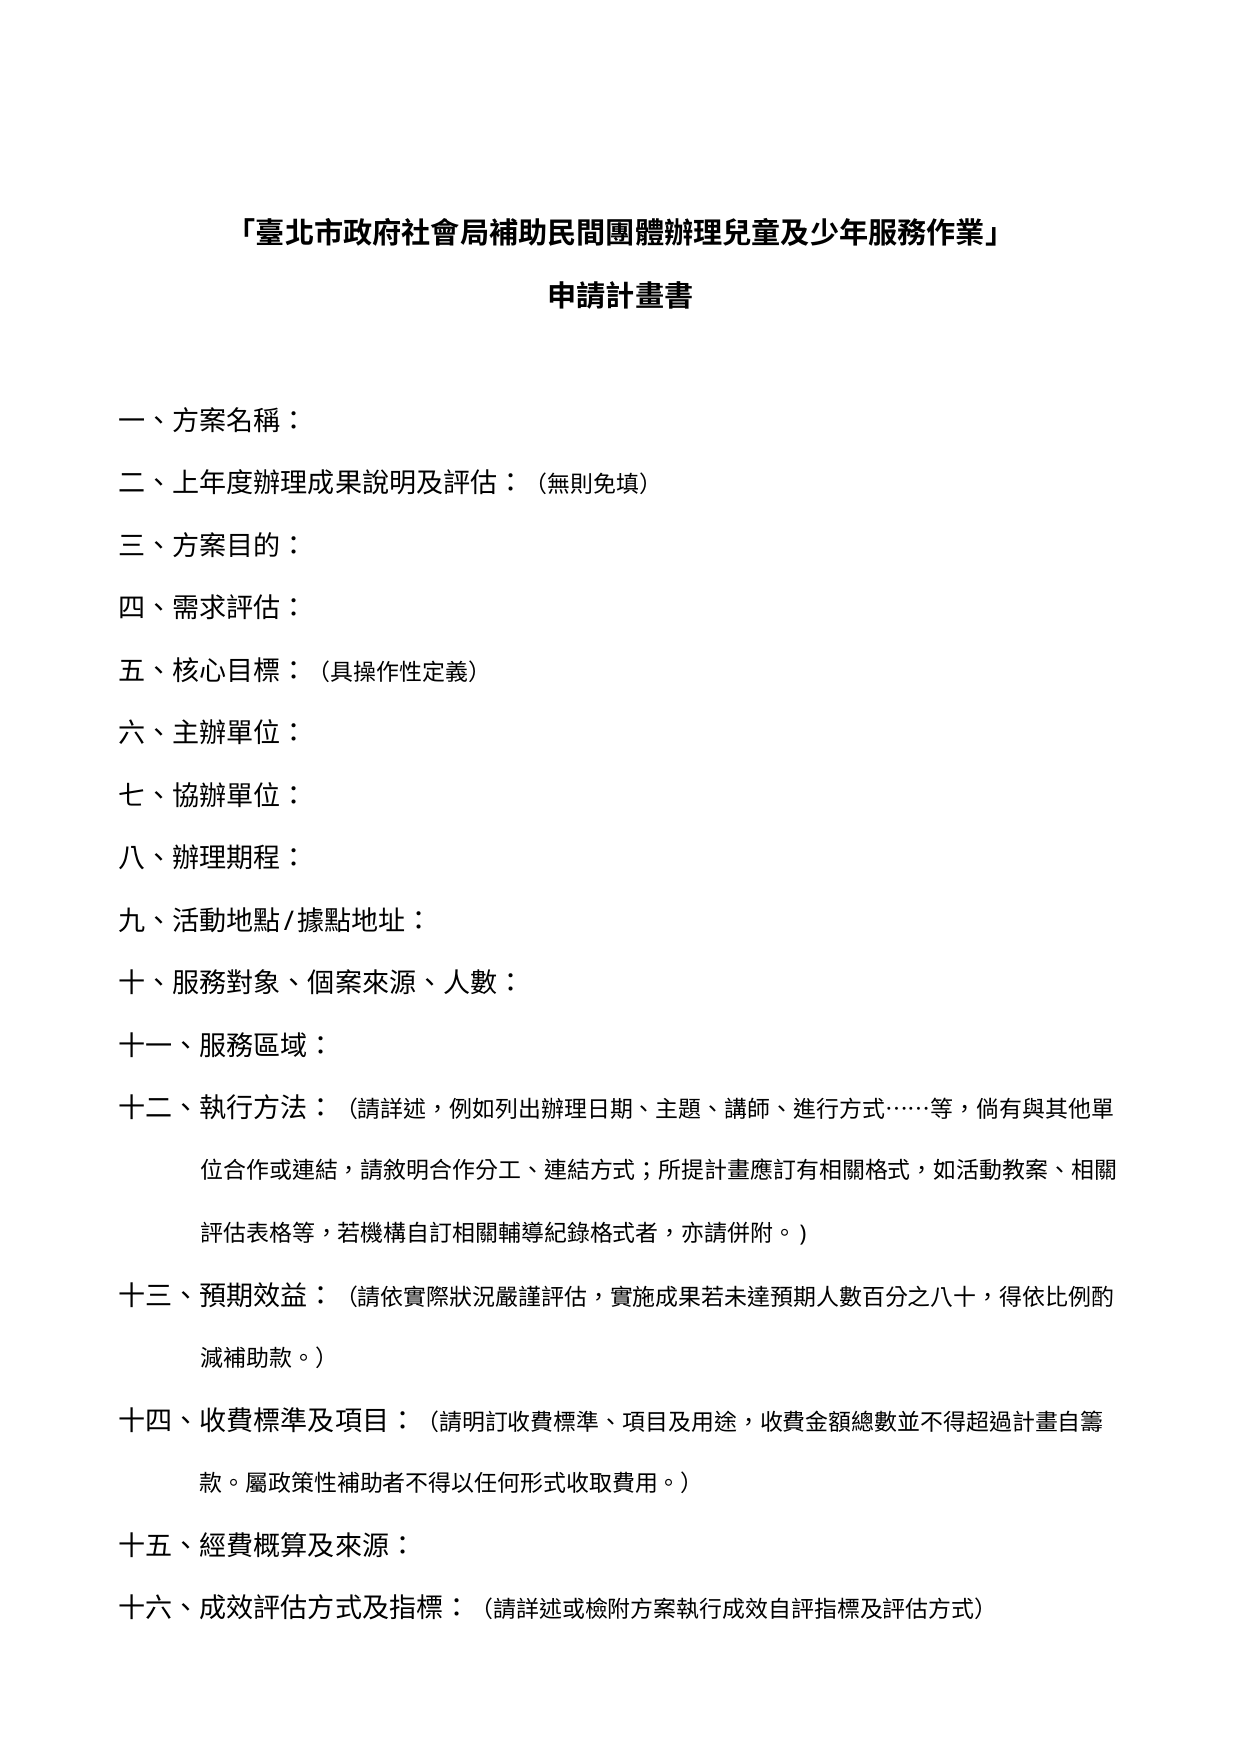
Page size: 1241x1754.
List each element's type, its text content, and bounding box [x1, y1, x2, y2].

text 九、活動地點/據點地址： [118, 877, 1122, 939]
text 十一、服務區域： [118, 1002, 1122, 1064]
text 三、方案目的： [118, 502, 1122, 564]
text 七、協辦單位： [118, 752, 1122, 814]
text 六、主辦單位： [118, 689, 1122, 752]
text 十三、預期效益：（請依實際狀況嚴謹評估，實施成果若未達預期人數百分之八十，得依比例酌減補助款。） [118, 1252, 1122, 1377]
text 十六、成效評估方式及指標：（請詳述或檢附方案執行成效自評指標及評估方式） [118, 1564, 1122, 1627]
text 八、辦理期程： [118, 814, 1122, 877]
text 「臺北市政府社會局補助民間團體辦理兒童及少年服務作業」 [118, 189, 1122, 252]
text 十五、經費概算及來源： [118, 1502, 1122, 1564]
text 十四、收費標準及項目：（請明訂收費標準、項目及用途，收費金額總數並不得超過計畫自籌款。屬政策性補助者不得以任何形式收取費用。） [118, 1377, 1122, 1502]
text 二、上年度辦理成果說明及評估：（無則免填） [118, 439, 1122, 502]
text 十二、執行方法：（請詳述，例如列出辦理日期、主題、講師、進行方式……等，倘有與其他單位合作或連結，請敘明合作分工、連結方式；所提計畫應訂有相關格式，如活動教案、相關評估表格等，若機構自訂相關輔導紀錄格式者，亦請併附。) [118, 1064, 1122, 1252]
text 四、需求評估： [118, 564, 1122, 627]
text 申請計畫書 [118, 252, 1122, 314]
text 一、方案名稱： [118, 377, 1122, 439]
text 五、核心目標：（具操作性定義） [118, 627, 1122, 689]
text 十、服務對象、個案來源、人數： [118, 939, 1122, 1002]
